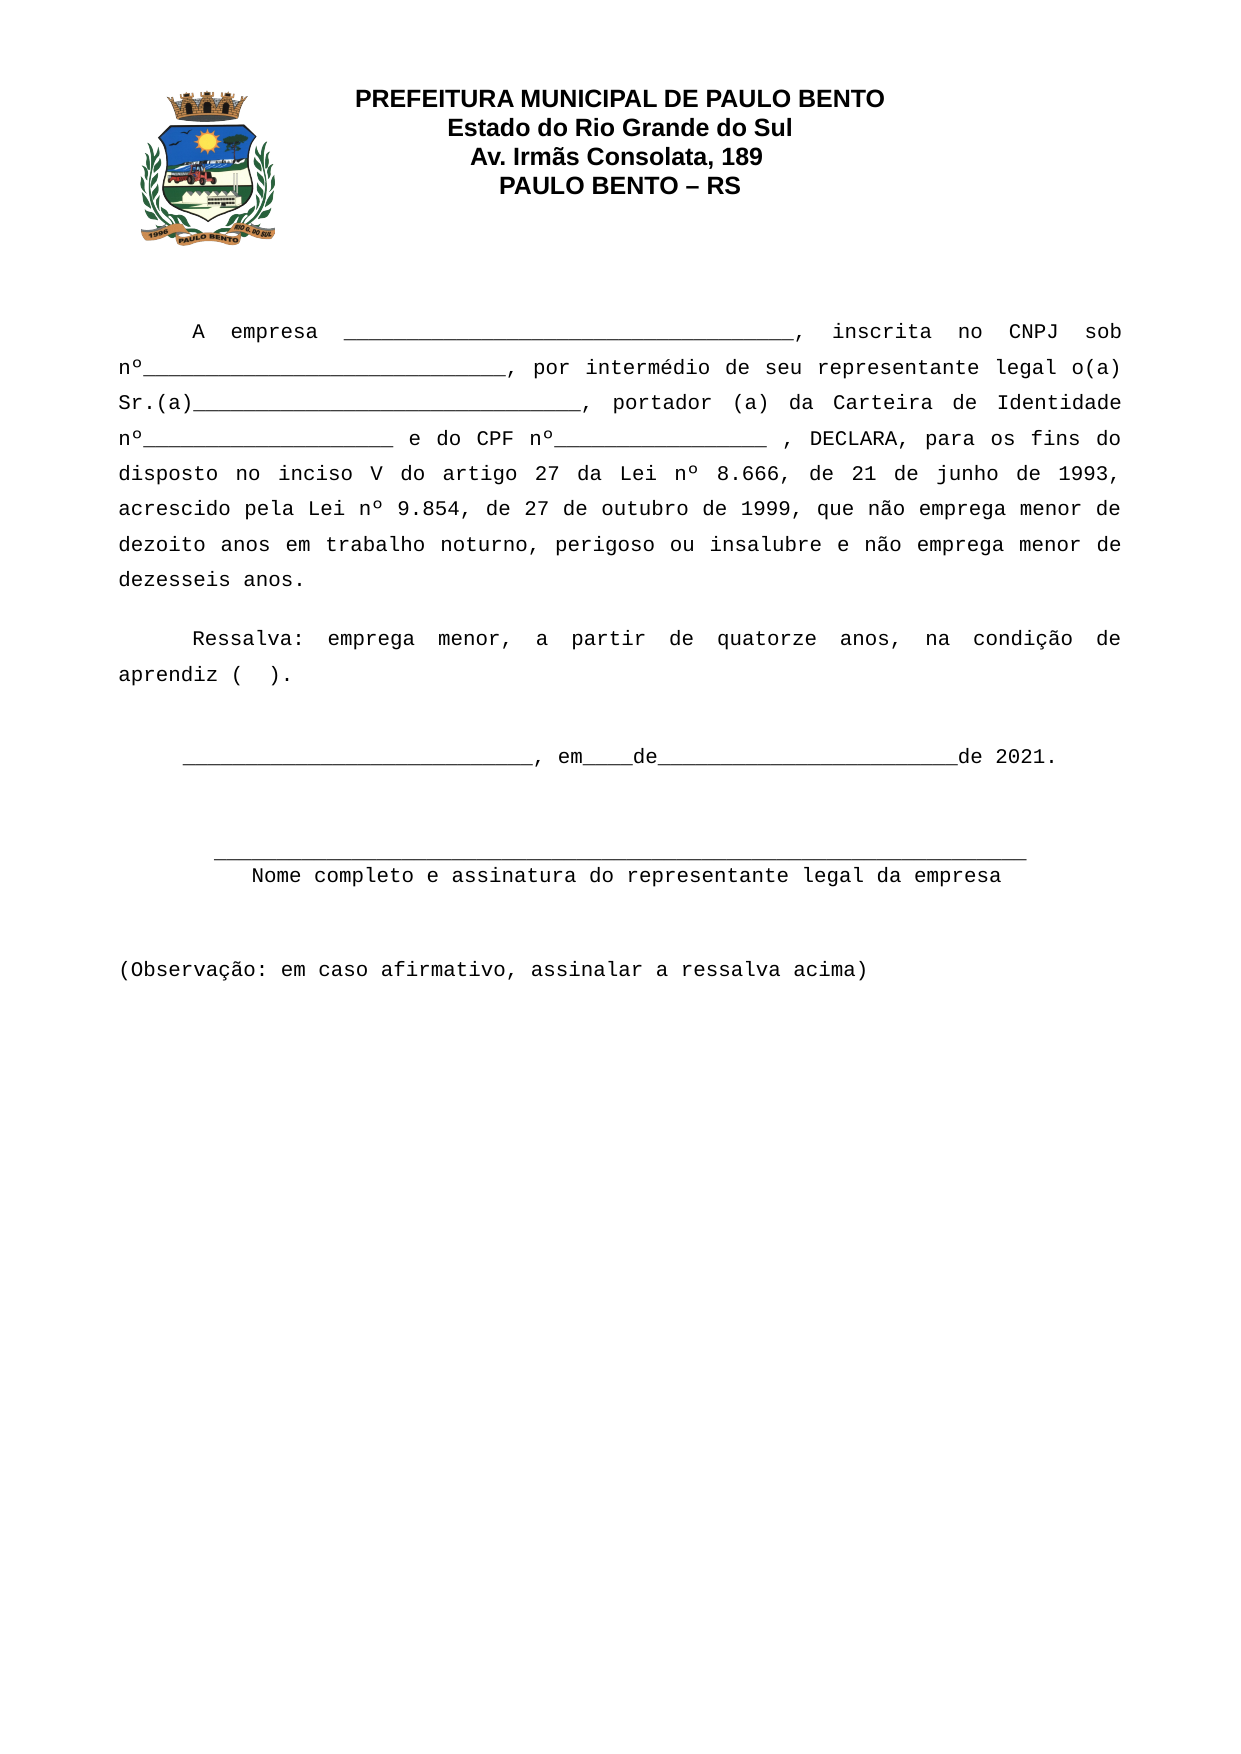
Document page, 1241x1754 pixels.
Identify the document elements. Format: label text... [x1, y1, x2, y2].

text (Observação: em caso afirmativo, assinalar a ressalva acima) [118, 959, 1122, 983]
text _________________________________________________________________ [118, 841, 1122, 865]
text ____________________________, em____de________________________de 2021. [118, 746, 1122, 770]
text A empresa ____________________________________, inscrita no CNPJ sob nº_____________________________, por intermédio de seu representante legal o(a) Sr.(a)_______________________________, portador (a) da Carteira de Identidade nº____________________ e do CPF nº_________________ , DECLARA, para os fins do disposto no inciso V do artigo 27 da Lei nº 8.666, de 21 de junho de 1993, acrescido pela Lei nº 9.854, de 27 de outubro de 1999, que não emprega menor de dezoito anos em trabalho noturno, perigoso ou insalubre e não emprega menor de dezesseis anos. [118, 321, 1122, 593]
text Nome completo e assinatura do representante legal da empresa [118, 865, 1122, 888]
picture [140, 90, 275, 246]
text Ressalva: emprega menor, a partir de quatorze anos, na condição de aprendiz ( ). [118, 628, 1122, 687]
